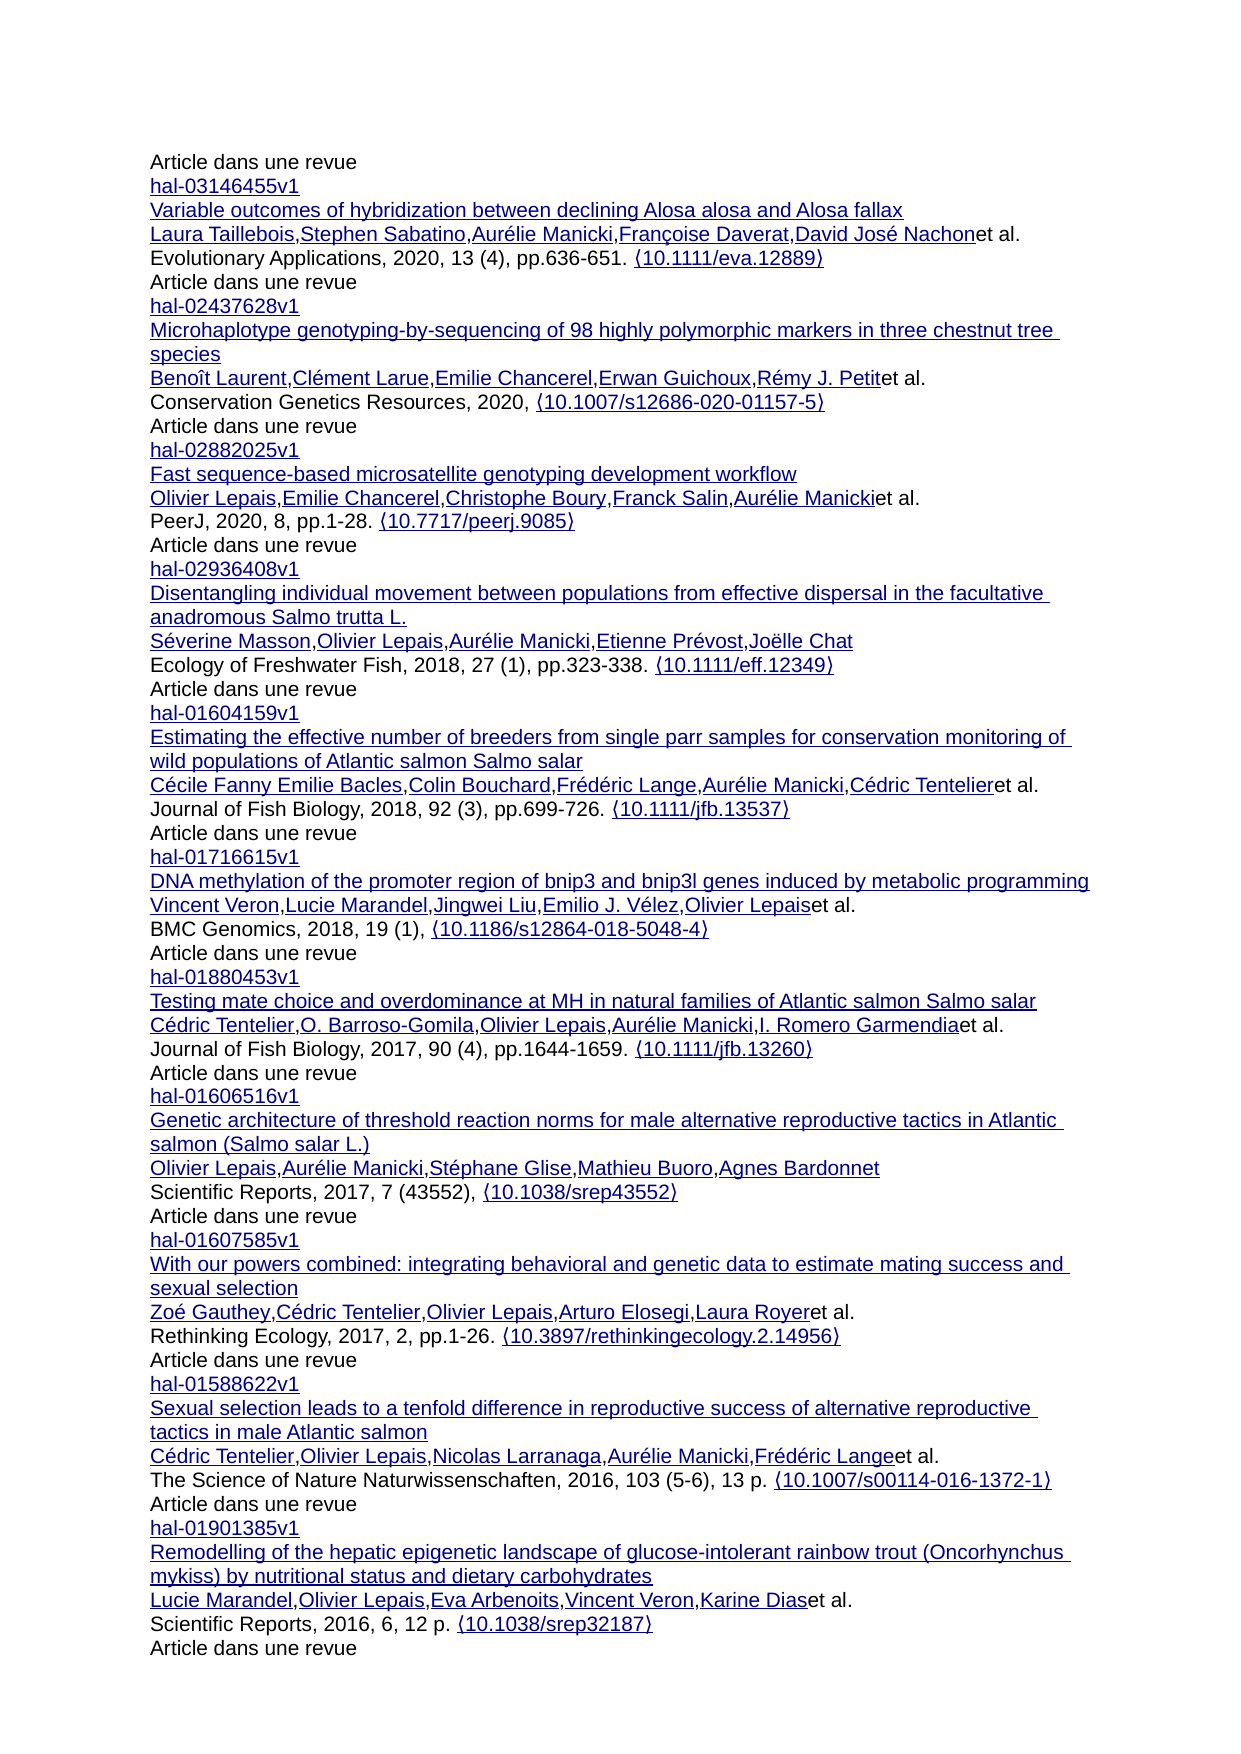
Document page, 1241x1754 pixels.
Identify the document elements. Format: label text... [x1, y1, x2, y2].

table_cell Testing mate choice and overdominance at MH in natural families of Atlantic salmon Salmo salar Cédric Tentelier,O. Barroso-Gomila,Olivier Lepais,Aurélie Manicki,I. Romero Garmendiaet al. Journal of Fish Biology, 2017, 90 (4), pp.1644-1659. ⟨10.1111/jfb.13260⟩ Article dans une revue hal-01606516v1 [150, 989, 1090, 1108]
table_cell Fast sequence-based microsatellite genotyping development workflow Olivier Lepais,Emilie Chancerel,Christophe Boury,Franck Salin,Aurélie Manickiet al. PeerJ, 2020, 8, pp.1-28. ⟨10.7717/peerj.9085⟩ Article dans une revue hal-02936408v1 [150, 461, 1090, 581]
table_cell Sexual selection leads to a tenfold difference in reproductive success of alternative reproductive tactics in male Atlantic salmon Cédric Tentelier,Olivier Lepais,Nicolas Larranaga,Aurélie Manicki,Frédéric Langeet al. The Science of Nature Naturwissenschaften, 2016, 103 (5-6), 13 p. ⟨10.1007/s00114-016-1372-1⟩ Article dans une revue hal-01901385v1 [150, 1396, 1090, 1539]
table_cell DNA methylation of the promoter region of bnip3 and bnip3l genes induced by metabolic programming [150, 869, 1090, 890]
table_cell Disentangling individual movement between populations from effective dispersal in the facultative anadromous Salmo trutta L. Séverine Masson,Olivier Lepais,Aurélie Manicki,Etienne Prévost,Joëlle Chat Ecology of Freshwater Fish, 2018, 27 (1), pp.323-338. ⟨10.1111/eff.12349⟩ Article dans une revue hal-01604159v1 [150, 581, 1090, 725]
table_cell With our powers combined: integrating behavioral and genetic data to estimate mating success and sexual selection Zoé Gauthey,Cédric Tentelier,Olivier Lepais,Arturo Elosegi,Laura Royeret al. Rethinking Ecology, 2017, 2, pp.1-26. ⟨10.3897/rethinkingecology.2.14956⟩ Article dans une revue hal-01588622v1 [150, 1252, 1090, 1396]
table_cell Remodelling of the hepatic epigenetic landscape of glucose-intolerant rainbow trout (Oncorhynchus mykiss) by nutritional status and dietary carbohydrates Lucie Marandel,Olivier Lepais,Eva Arbenoits,Vincent Veron,Karine Diaset al. Scientific Reports, 2016, 6, 12 p. ⟨10.1038/srep32187⟩ Article dans une revue [150, 1540, 1090, 1659]
table_cell Microhaplotype genotyping-by-sequencing of 98 highly polymorphic markers in three chestnut tree species Benoît Laurent,Clément Larue,Emilie Chancerel,Erwan Guichoux,Rémy J. Petitet al. Conservation Genetics Resources, 2020, ⟨10.1007/s12686-020-01157-5⟩ Article dans une revue hal-02882025v1 [150, 318, 1090, 461]
table_cell Vincent Veron,Lucie Marandel,Jingwei Liu,Emilio J. Vélez,Olivier Lepaiset al. BMC Genomics, 2018, 19 (1), ⟨10.1186/s12864-018-5048-4⟩ Article dans une revue hal-01880453v1 [150, 891, 1090, 988]
table_cell Estimating the effective number of breeders from single parr samples for conservation monitoring of wild populations of Atlantic salmon Salmo salar Cécile Fanny Emilie Bacles,Colin Bouchard,Frédéric Lange,Aurélie Manicki,Cédric Tentelieret al. Journal of Fish Biology, 2018, 92 (3), pp.699-726. ⟨10.1111/jfb.13537⟩ Article dans une revue hal-01716615v1 [150, 725, 1090, 869]
table_cell Genetic architecture of threshold reaction norms for male alternative reproductive tactics in Atlantic salmon (Salmo salar L.) Olivier Lepais,Aurélie Manicki,Stéphane Glise,Mathieu Buoro,Agnes Bardonnet Scientific Reports, 2017, 7 (43552), ⟨10.1038/srep43552⟩ Article dans une revue hal-01607585v1 [150, 1108, 1090, 1252]
table_cell Variable outcomes of hybridization between declining Alosa alosa and Alosa fallax Laura Taillebois,Stephen Sabatino,Aurélie Manicki,Françoise Daverat,David José Nachonet al. Evolutionary Applications, 2020, 13 (4), pp.636-651. ⟨10.1111/eva.12889⟩ Article dans une revue hal-02437628v1 [150, 198, 1090, 318]
table_cell Article dans une revue hal-03146455v1 [150, 150, 1090, 198]
